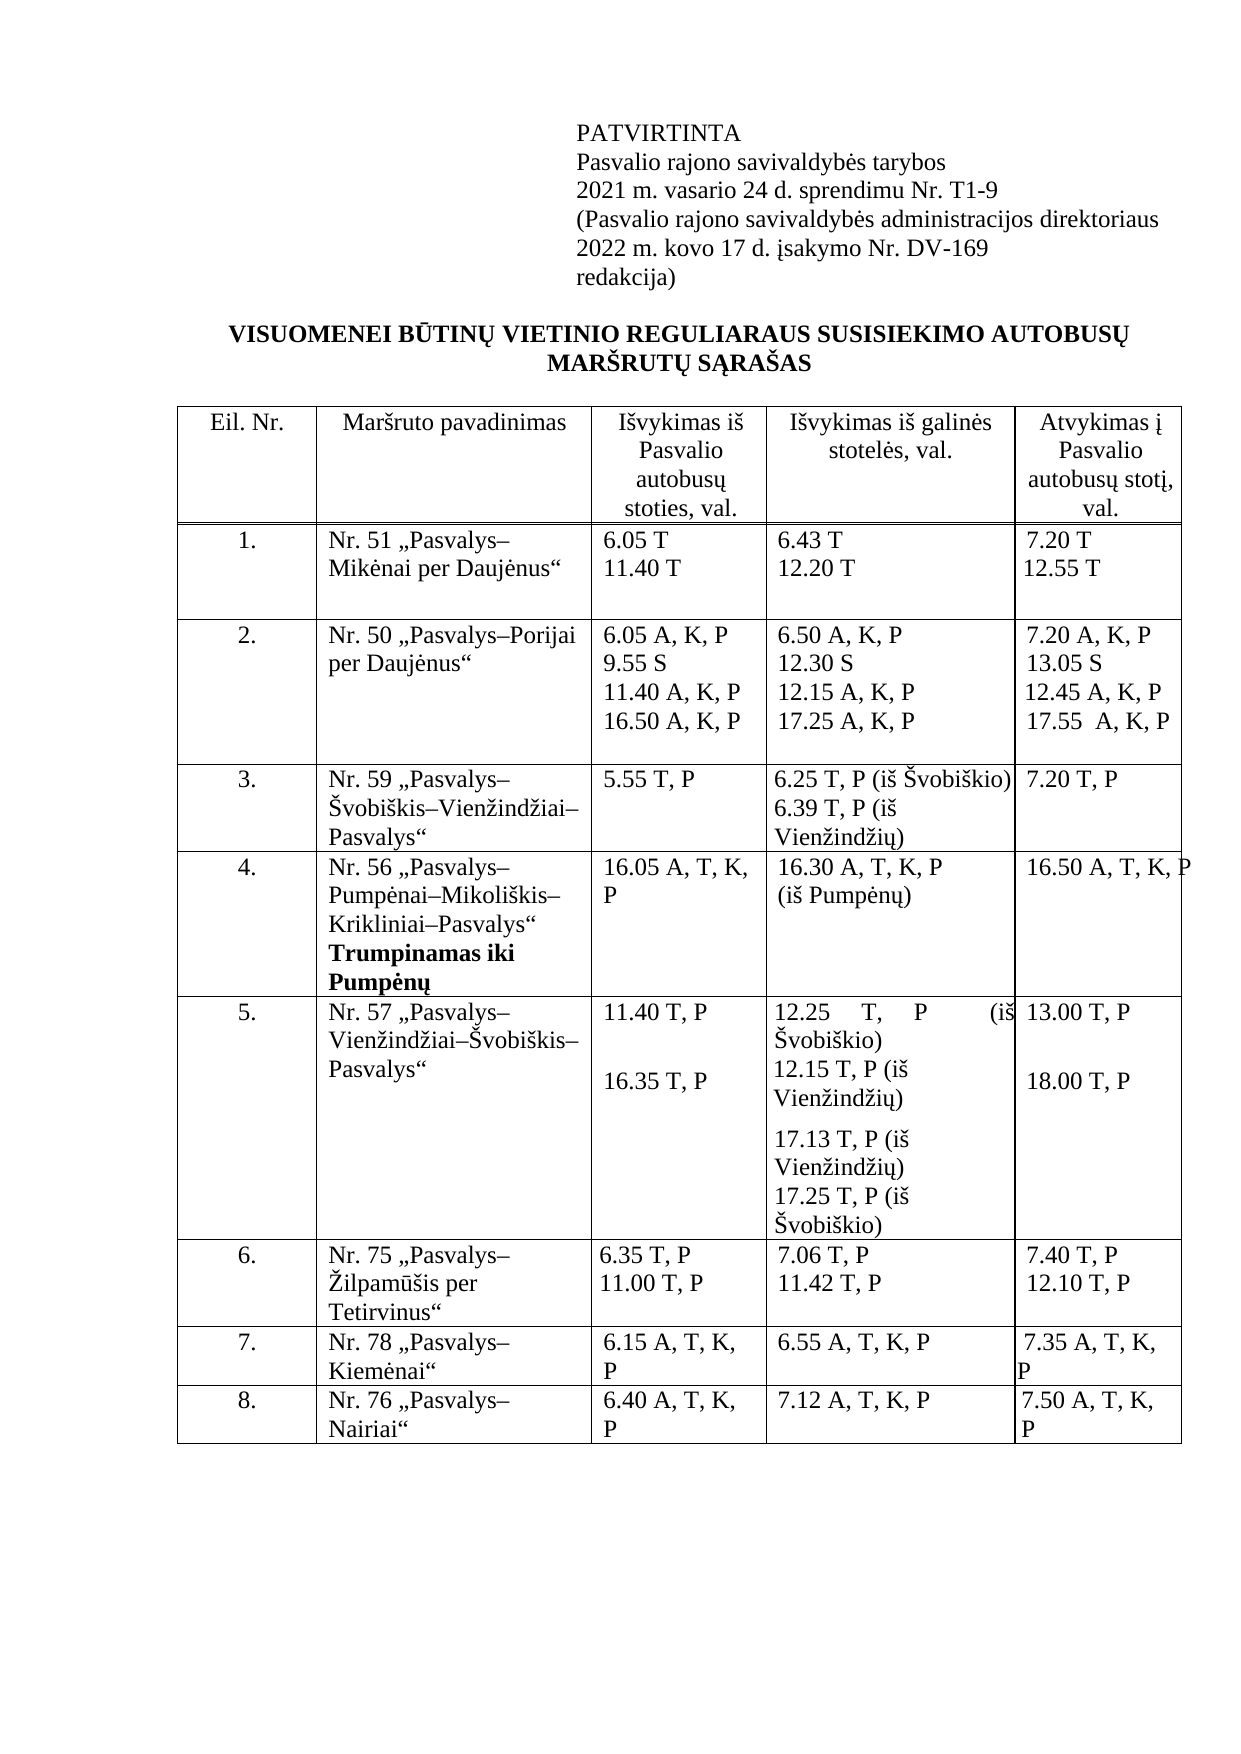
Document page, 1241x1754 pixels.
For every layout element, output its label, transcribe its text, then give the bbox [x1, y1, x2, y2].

table_cell 6.15 A, T, K, P [592, 1327, 766, 1384]
table_header Atvykimas į Pasvalio autobusų stotį, val. [1016, 407, 1181, 522]
table_cell Nr. 78 „Pasvalys–Kiemėnai“ [317, 1327, 591, 1384]
table_cell 12.25 T, P (iš Švobiškio) 12.15 T, P (iš Vienžindžių) 17.13 T, P (iš Vienžindžių) 17.25 T, P (iš Švobiškio) [767, 997, 1014, 1239]
table_cell Nr. 56 „Pasvalys–Pumpėnai–Mikoliškis–Krikliniai–Pasvalys“ Trumpinamas iki Pumpėnų [317, 852, 591, 996]
table_cell 3. [178, 765, 316, 851]
table_cell 7.12 A, T, K, P [767, 1386, 1014, 1443]
text 2021 m. vasario 24 d. sprendimu Nr. T1-9 [576, 176, 1181, 204]
table_cell 1. [178, 525, 316, 619]
table_cell 11.40 T, P 16.35 T, P [592, 997, 766, 1239]
table_cell 7.20 A, K, P 13.05 S 12.45 A, K, P 17.55 A, K, P [1016, 620, 1181, 763]
table_cell 13.00 T, P 18.00 T, P [1016, 997, 1181, 1239]
text Pasvalio rajono savivaldybės tarybos [576, 147, 1181, 176]
table_cell 6.55 A, T, K, P [767, 1327, 1014, 1384]
table_cell 6.05 T 11.40 T [592, 525, 766, 619]
table_cell 5.55 T, P [592, 765, 766, 851]
table_cell 7.40 T, P 12.10 T, P [1016, 1240, 1181, 1326]
table_cell 6.25 T, P (iš Švobiškio) 6.39 T, P (iš Vienžindžių) [767, 765, 1014, 851]
table_cell Nr. 75 „Pasvalys–Žilpamūšis per Tetirvinus“ [317, 1240, 591, 1326]
table_cell 16.05 A, T, K, P [592, 852, 766, 996]
table_header Išvykimas iš galinės stotelės, val. [767, 407, 1014, 522]
text PATVIRTINTA [576, 118, 1181, 147]
table_cell 6. [178, 1240, 316, 1326]
table_cell 16.50 A, T, K, P [1016, 852, 1181, 996]
text redakcija) [576, 262, 1181, 291]
table_cell 7. [178, 1327, 316, 1384]
table_cell Nr. 57 „Pasvalys–Vienžindžiai–Švobiškis–Pasvalys“ [317, 997, 591, 1239]
table_cell 16.30 A, T, K, P (iš Pumpėnų) [767, 852, 1014, 996]
table_header Maršruto pavadinimas [317, 407, 591, 522]
text 2022 m. kovo 17 d. įsakymo Nr. DV-169 [576, 233, 1181, 262]
table_cell 2. [178, 620, 316, 763]
table_cell 6.40 A, T, K, P [592, 1386, 766, 1443]
table_cell Nr. 51 „Pasvalys–Mikėnai per Daujėnus“ [317, 525, 591, 619]
text visuomenei būtinų VIETINIO REGULIARAUS SUSISIEKIMO AUTOBUSŲ MARŠRUTŲ SĄRAŠAS [177, 319, 1181, 377]
table_cell 6.35 T, P 11.00 T, P [592, 1240, 766, 1326]
table_cell 5. [178, 997, 316, 1239]
table_cell 7.20 T, P [1016, 765, 1181, 851]
table_cell 6.43 T 12.20 T [767, 525, 1014, 619]
table_header Išvykimas iš Pasvalio autobusų stoties, val. [592, 407, 766, 522]
table_cell 6.05 A, K, P 9.55 S 11.40 A, K, P 16.50 A, K, P [592, 620, 766, 763]
table_cell 7.35 A, T, K, P [1016, 1327, 1181, 1384]
table_cell 7.20 T 12.55 T [1016, 525, 1181, 619]
table_cell 6.50 A, K, P 12.30 S 12.15 A, K, P 17.25 A, K, P [767, 620, 1014, 763]
table_cell 7.50 A, T, K, P [1016, 1386, 1181, 1443]
table_cell Nr. 76 „Pasvalys–Nairiai“ [317, 1386, 591, 1443]
table_cell Nr. 50 „Pasvalys–Porijai per Daujėnus“ [317, 620, 591, 763]
table_cell Nr. 59 „Pasvalys–Švobiškis–Vienžindžiai–Pasvalys“ [317, 765, 591, 851]
text (Pasvalio rajono savivaldybės administracijos direktoriaus [576, 204, 1181, 233]
table_cell 8. [178, 1386, 316, 1443]
table_cell 7.06 T, P 11.42 T, P [767, 1240, 1014, 1326]
table_cell 4. [178, 852, 316, 996]
table_header Eil. Nr. [178, 407, 316, 522]
